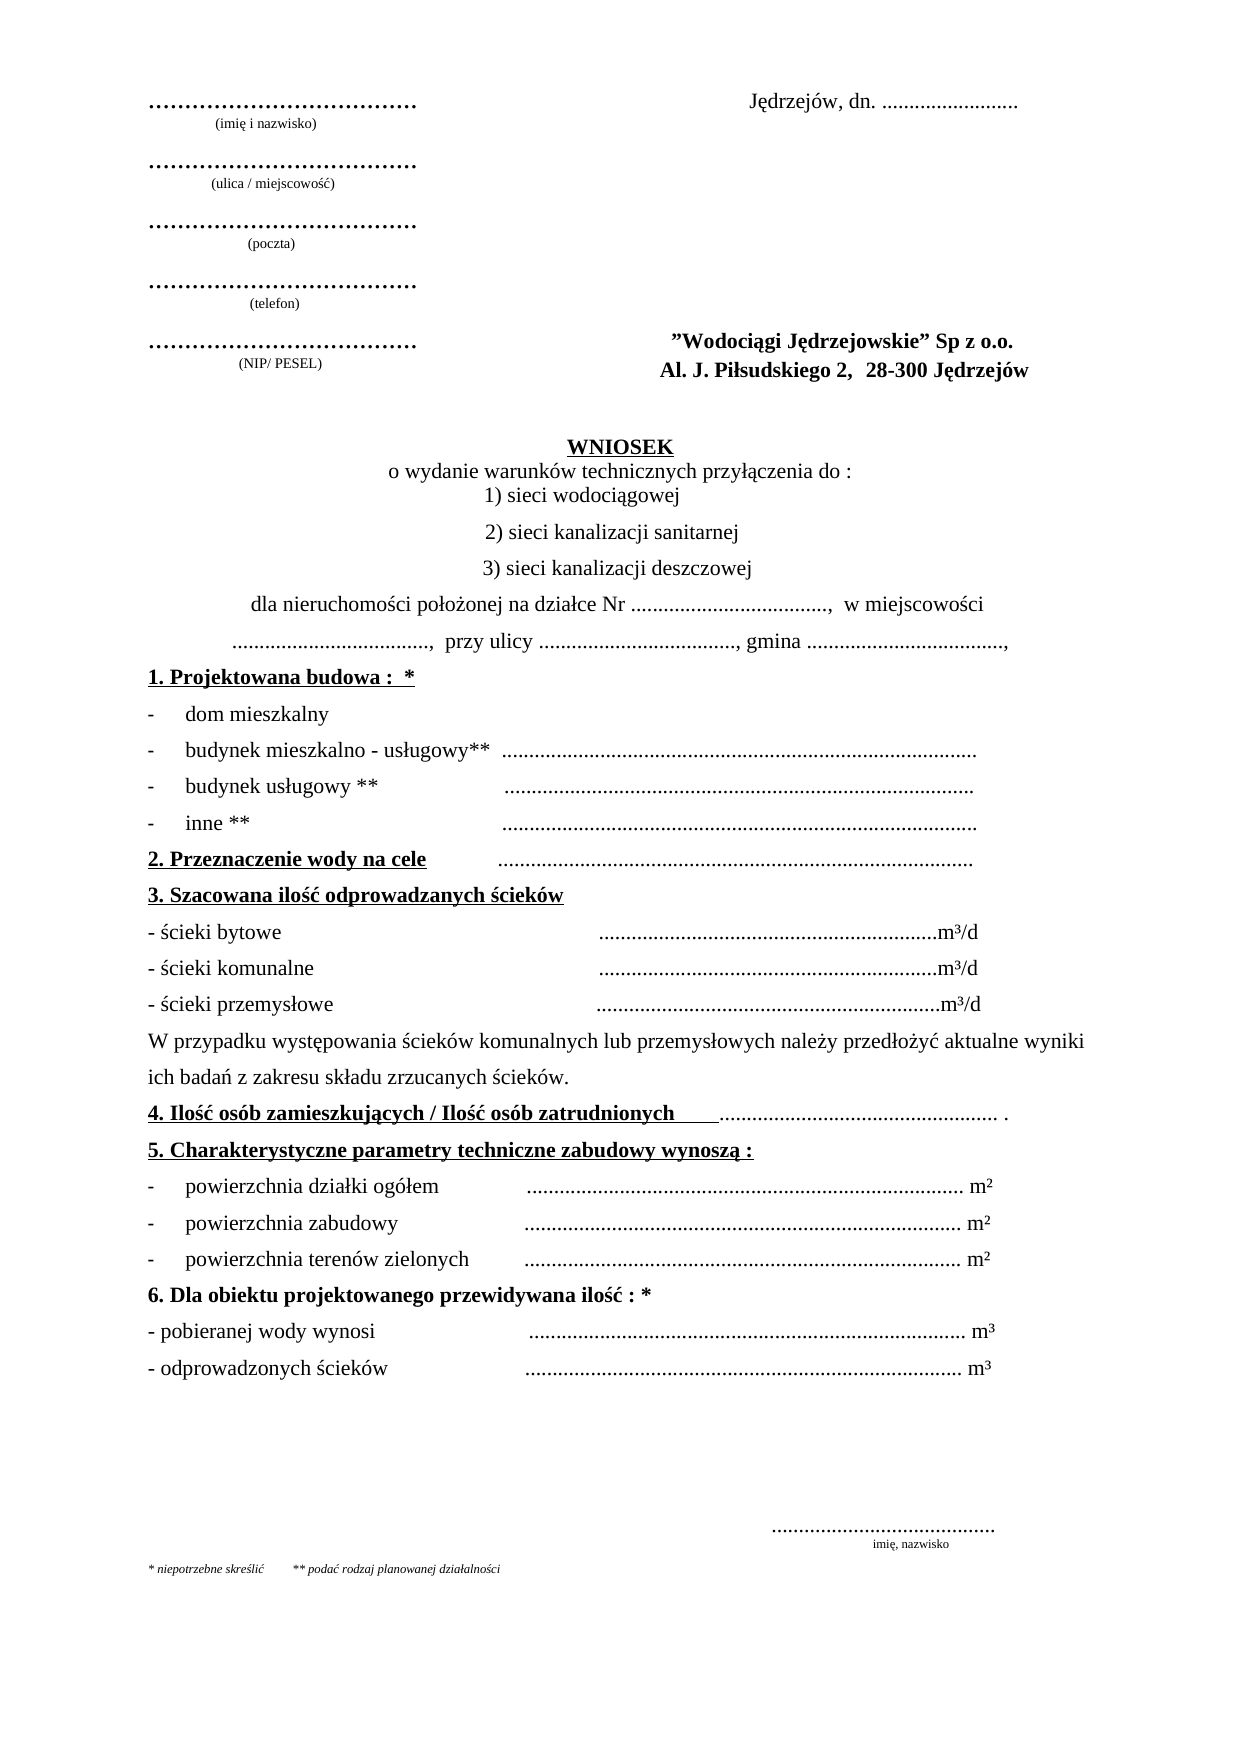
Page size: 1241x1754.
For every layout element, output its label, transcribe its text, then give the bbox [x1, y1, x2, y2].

subtitle dla nieruchomości położonej na działce Nr ...................................., w miejscowości [148, 592, 1093, 617]
text - odprowadzonych ścieków ................................................................................ m³ [148, 1356, 1093, 1380]
text ......................................... [148, 1513, 1093, 1538]
text 4. Ilość osób zamieszkujących / Ilość osób zatrudnionych ................................................... . [148, 1101, 1093, 1126]
text (poczta) [148, 235, 1093, 263]
text ..................................... Jędrzejów, dn. ......................... [148, 83, 1093, 115]
text 3. Szacowana ilość odprowadzanych ścieków [148, 883, 1093, 907]
text (NIP/ PESEL) Al. J. Piłsudskiego 2, 28-300 Jędrzejów [148, 355, 1093, 383]
text - ścieki przemysłowe ...............................................................m³/d [148, 992, 1093, 1017]
text * niepotrzebne skreślić ** podać rodzaj planowanej działalności [148, 1562, 1093, 1586]
text W przypadku występowania ścieków komunalnych lub przemysłowych należy przedłożyć aktualne wyniki ich badań z zakresu składu zrzucanych ścieków. [148, 1029, 1093, 1089]
text 6. Dla obiektu projektowanego przewidywana ilość : * [148, 1283, 1093, 1307]
text ..................................... [148, 263, 1093, 295]
text 2) sieci kanalizacji sanitarnej [148, 520, 1093, 544]
text 3) sieci kanalizacji deszczowej [148, 556, 1093, 580]
list powierzchnia terenów zielonych ................................................................................ m² [148, 1247, 1093, 1271]
text 1) sieci wodociągowej [148, 483, 1093, 508]
subtitle WNIOSEK [148, 435, 1093, 459]
text o wydanie warunków technicznych przyłączenia do : [148, 459, 1093, 483]
list budynek mieszkalno - usługowy** ....................................................................................... [148, 738, 1093, 762]
list budynek usługowy ** ...................................................................................... [148, 774, 1093, 798]
text 2. Przeznaczenie wody na cele ....................................................................................... [148, 847, 1093, 871]
text - pobieranej wody wynosi ................................................................................ m³ [148, 1319, 1093, 1344]
text 5. Charakterystyczne parametry techniczne zabudowy wynoszą : [148, 1138, 1093, 1162]
text - ścieki bytowe ..............................................................m³/d [148, 919, 1093, 944]
text (imię i nazwisko) [148, 115, 1093, 143]
list powierzchnia działki ogółem ................................................................................ m² [148, 1174, 1093, 1198]
text ..................................... [148, 143, 1093, 175]
subtitle ...................................., przy ulicy ...................................., gmina ...................................., [148, 629, 1093, 653]
text (ulica / miejscowość) [148, 175, 1093, 203]
text ..................................... [148, 203, 1093, 235]
text (telefon) [148, 295, 1093, 323]
list dom mieszkalny [148, 701, 1093, 726]
list powierzchnia zabudowy ................................................................................ m² [148, 1210, 1093, 1235]
text 1. Projektowana budowa : * [148, 665, 1093, 689]
text ..................................... ”Wodociągi Jędrzejowskie” Sp z o.o. [148, 323, 1093, 355]
text - ścieki komunalne ..............................................................m³/d [148, 956, 1093, 980]
list inne ** ....................................................................................... [148, 811, 1093, 835]
text imię, nazwisko [148, 1538, 1093, 1562]
